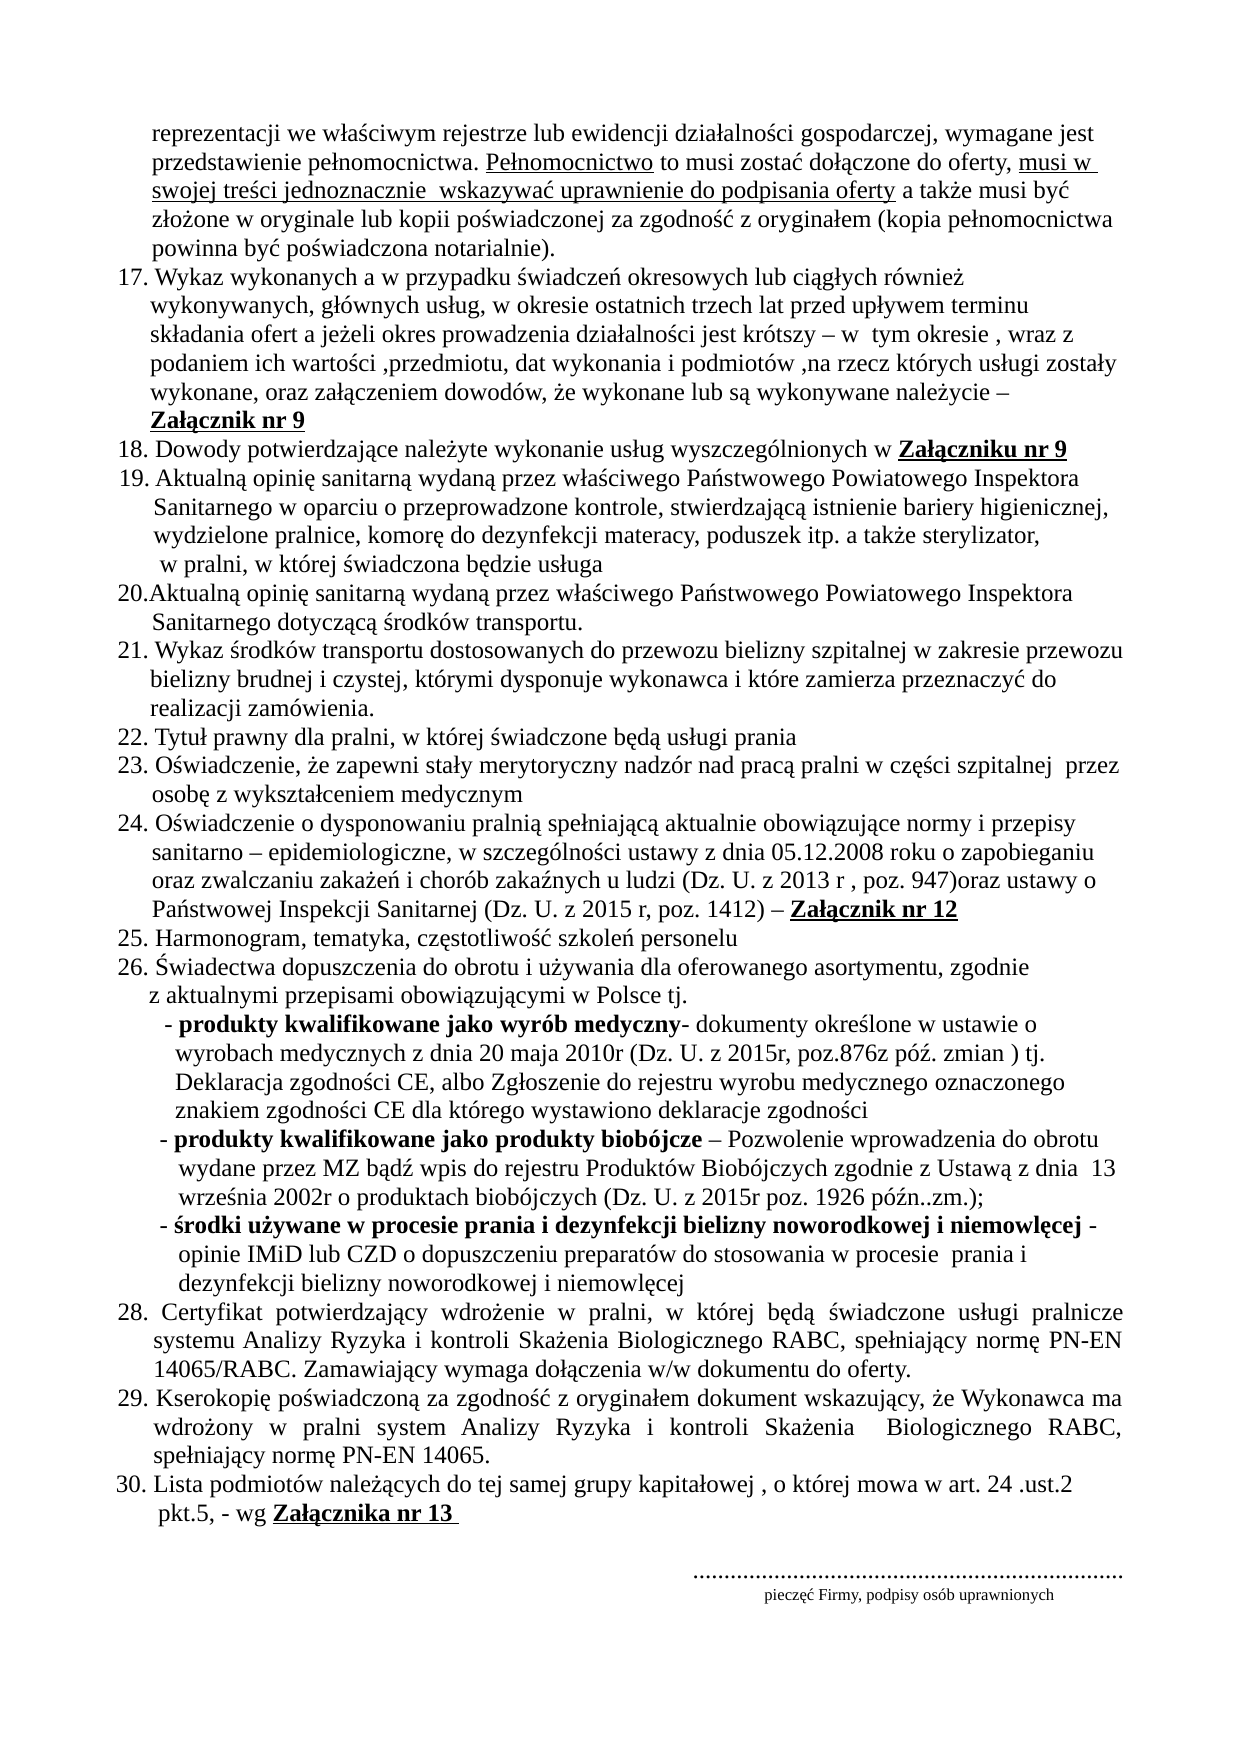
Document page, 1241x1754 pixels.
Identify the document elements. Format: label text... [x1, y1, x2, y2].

text reprezentacji we właściwym rejestrze lub ewidencji działalności gospodarczej, wymagane jest przedstawienie pełnomocnictwa. Pełnomocnictwo to musi zostać dołączone do oferty, musi w swojej treści jednoznacznie wskazywać uprawnienie do podpisania oferty a także musi być złożone w oryginale lub kopii poświadczonej za zgodność z oryginałem (kopia pełnomocnictwa powinna być poświadczona notarialnie). [117, 118, 1123, 262]
text 29. Kserokopię poświadczoną za zgodność z oryginałem dokument wskazujący, że Wykonawca ma wdrożony w pralni system Analizy Ryzyka i kontroli Skażenia Biologicznego RABC, spełniający normę PN-EN 14065. [117, 1383, 1123, 1469]
text 22. Tytuł prawny dla pralni, w której świadczone będą usługi prania [117, 722, 1123, 751]
text 25. Harmonogram, tematyka, częstotliwość szkoleń personelu [117, 923, 1123, 952]
list - produkty kwalifikowane jako produkty biobójcze – Pozwolenie wprowadzenia do obrotu wydane przez MZ bądź wpis do rejestru Produktów Biobójczych zgodnie z Ustawą z dnia 13 września 2002r o produktach biobójczych (Dz. U. z 2015r poz. 1926 późn..zm.); [159, 1124, 1123, 1211]
text 24. Oświadczenie o dysponowaniu pralnią spełniającą aktualnie obowiązujące normy i przepisy sanitarno – epidemiologiczne, w szczególności ustawy z dnia 05.12.2008 roku o zapobieganiu oraz zwalczaniu zakażeń i chorób zakaźnych u ludzi (Dz. U. z 2013 r , poz. 947)oraz ustawy o Państwowej Inspekcji Sanitarnej (Dz. U. z 2015 r, poz. 1412) – Załącznik nr 12 [117, 808, 1123, 923]
text 20.Aktualną opinię sanitarną wydaną przez właściwego Państwowego Powiatowego Inspektora Sanitarnego dotyczącą środków transportu. [117, 578, 1123, 636]
text 18. Dowody potwierdzające należyte wykonanie usług wyszczególnionych w Załączniku nr 9 [117, 434, 1123, 463]
text 23. Oświadczenie, że zapewni stały merytoryczny nadzór nad pracą pralni w części szpitalnej przez osobę z wykształceniem medycznym [117, 751, 1123, 808]
text 30. Lista podmiotów należących do tej samej grupy kapitałowej , o której mowa w art. 24 .ust.2 pkt.5, - wg Załącznika nr 13 [116, 1469, 1123, 1527]
text 19. Aktualną opinię sanitarną wydaną przez właściwego Państwowego Powiatowego Inspektora Sanitarnego w oparciu o przeprowadzone kontrole, stwierdzającą istnienie bariery higienicznej, wydzielone pralnice, komorę do dezynfekcji materacy, poduszek itp. a także sterylizator, w pralni, w której świadczona będzie usługa [119, 463, 1123, 578]
text ..................................................................... [117, 1556, 1123, 1584]
text 21. Wykaz środków transportu dostosowanych do przewozu bielizny szpitalnej w zakresie przewozu bielizny brudnej i czystej, którymi dysponuje wykonawca i które zamierza przeznaczyć do realizacji zamówienia. [117, 636, 1123, 722]
text 28. Certyfikat potwierdzający wdrożenie w pralni, w której będą świadczone usługi pralnicze systemu Analizy Ryzyka i kontroli Skażenia Biologicznego RABC, spełniający normę PN-EN 14065/RABC. Zamawiający wymaga dołączenia w/w dokumentu do oferty. [117, 1297, 1123, 1383]
text 17. Wykaz wykonanych a w przypadku świadczeń okresowych lub ciągłych również wykonywanych, głównych usług, w okresie ostatnich trzech lat przed upływem terminu składania ofert a jeżeli okres prowadzenia działalności jest krótszy – w tym okresie , wraz z podaniem ich wartości ,przedmiotu, dat wykonania i podmiotów ,na rzecz których usługi zostały wykonane, oraz załączeniem dowodów, że wykonane lub są wykonywane należycie – Załącznik nr 9 [117, 262, 1123, 434]
text pieczęć Firmy, podpisy osób uprawnionych [764, 1584, 1123, 1603]
text 26. Świadectwa dopuszczenia do obrotu i używania dla oferowanego asortymentu, zgodnie z aktualnymi przepisami obowiązującymi w Polsce tj. [117, 952, 1123, 1009]
text - środki używane w procesie prania i dezynfekcji bielizny noworodkowej i niemowlęcej - opinie IMiD lub CZD o dopuszczeniu preparatów do stosowania w procesie prania i dezynfekcji bielizny noworodkowej i niemowlęcej [159, 1211, 1123, 1297]
text - produkty kwalifikowane jako wyrób medyczny- dokumenty określone w ustawie o wyrobach medycznych z dnia 20 maja 2010r (Dz. U. z 2015r, poz.876z póź. zmian ) tj. Deklaracja zgodności CE, albo Zgłoszenie do rejestru wyrobu medycznego oznaczonego znakiem zgodności CE dla którego wystawiono deklaracje zgodności [158, 1009, 1123, 1124]
